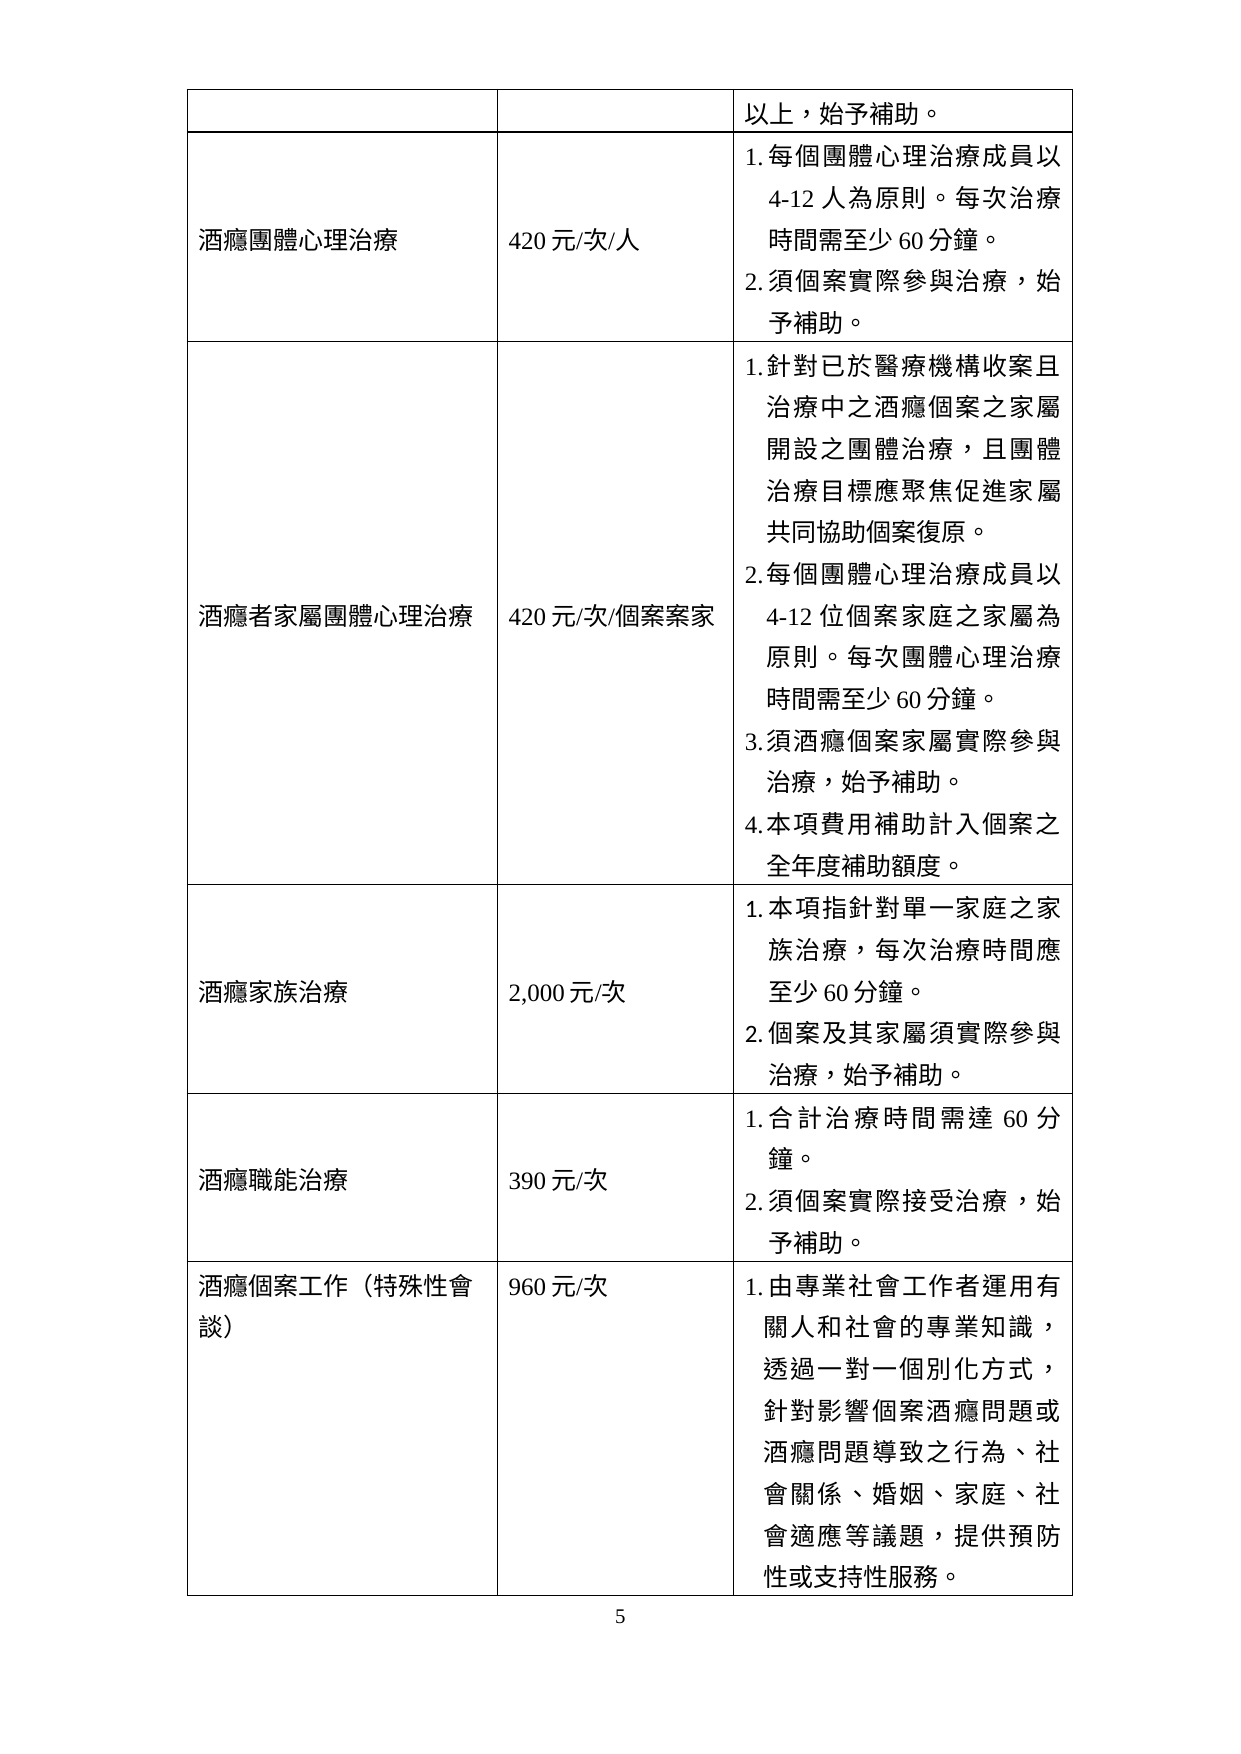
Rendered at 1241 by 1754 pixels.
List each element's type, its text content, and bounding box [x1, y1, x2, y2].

table_cell 針對已於醫療機構收案且治療中之酒癮個案之家屬開設之團體治療，且團體治療目標應聚焦促進家屬共同協助個案復原。 每個團體心理治療成員以4-12位個案家庭之家屬為原則。每次團體心理治療時間需至少60分鐘。 須酒癮個案家屬實際參與治療，始予補助。 本項費用補助計入個案之全年度補助額度。 [734, 342, 1072, 883]
table_cell 由專業社會工作者運用有關人和社會的專業知識，透過一對一個別化方式，針對影響個案酒癮問題或酒癮問題導致之行為、社會關係、婚姻、家庭、社會適應等議題，提供預防性或支持性服務。 本項補助對象包括酒癮個案本人或接受酒癮治療之酒癮個案家屬，針對前開家屬之補助，計入個案之全年度補助額度。 單次會談時間需至少達40分鐘以上。 本項處遇人員不得同時申請酒癮支持性會談補助。 [734, 1262, 1072, 1595]
table_cell 960元/次 [498, 1262, 733, 1595]
table_cell 420元/次/個案案家 [498, 342, 733, 883]
table_cell 酒癮者家屬團體心理治療 [188, 342, 497, 883]
table_cell 酒癮職能治療 [188, 1094, 497, 1261]
table_cell 合計治療時間需達60分鐘。 須個案實際接受治療，始予補助。 [734, 1094, 1072, 1261]
table_cell [188, 90, 497, 131]
table_cell 390元/次 [498, 1094, 733, 1261]
table_cell 酒癮團體心理治療 [188, 133, 497, 341]
table_cell 本項指針對單一家庭之家族治療，每次治療時間應至少60分鐘。 個案及其家屬須實際參與治療，始予補助。 [734, 885, 1072, 1093]
table_cell [498, 90, 733, 131]
table_cell 每個團體心理治療成員以4-12人為原則。每次治療時間需至少60分鐘。 須個案實際參與治療，始予補助。 [734, 133, 1072, 341]
table_cell 420元/次/人 [498, 133, 733, 341]
table_cell 酒癮個案工作（特殊性會談） [188, 1262, 497, 1595]
table_cell 酒癮家族治療 [188, 885, 497, 1093]
table_cell 以上，始予補助。 [734, 90, 1072, 131]
table_cell 2,000元/次 [498, 885, 733, 1093]
